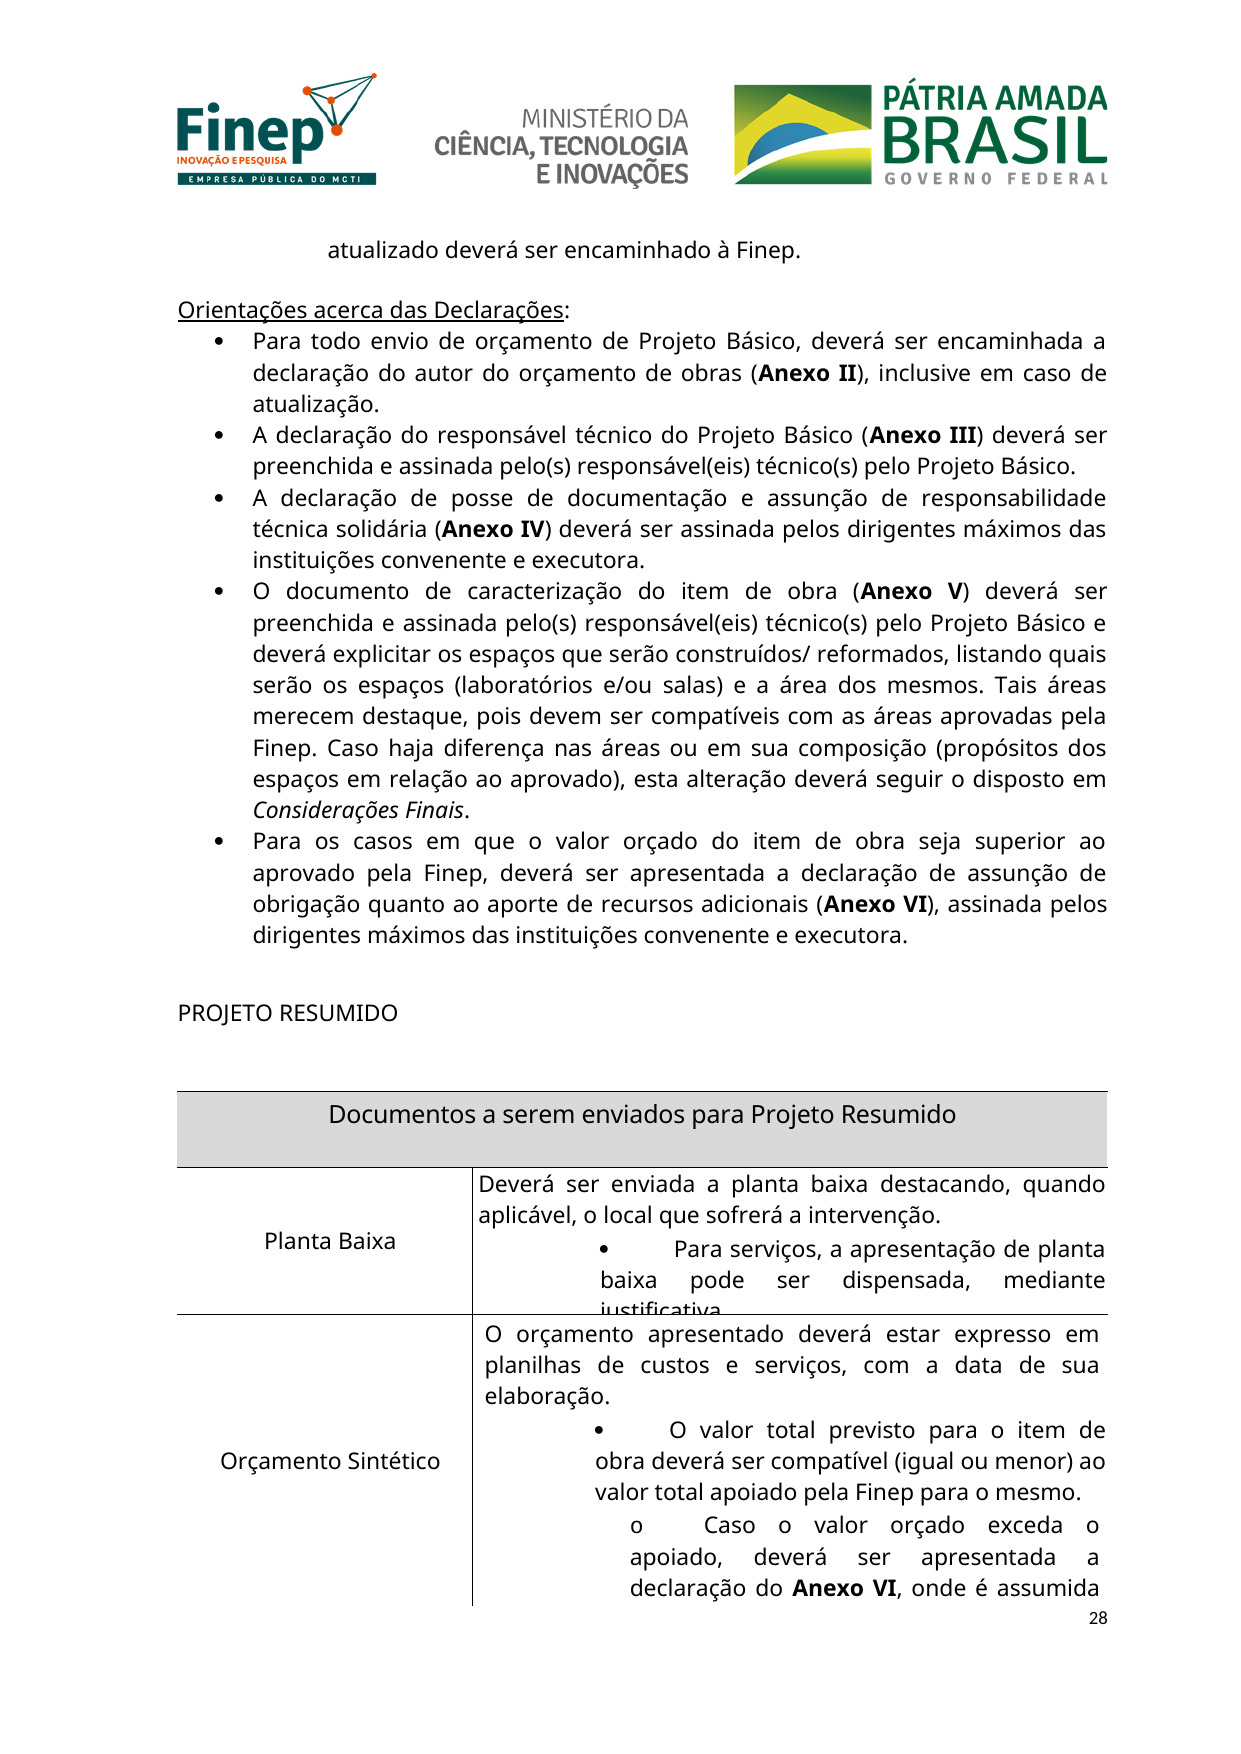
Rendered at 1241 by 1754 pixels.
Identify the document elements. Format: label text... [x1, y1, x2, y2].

list atualizado deverá ser encaminhado à Finep. [290, 234, 1107, 266]
list O documento de caracterização do item de obra (Anexo V) deverá ser preenchida e assinada pelo(s) responsável(eis) técnico(s) pelo Projeto Básico e deverá explicitar os espaços que serão construídos/ reformados, listando quais serão os espaços (laboratórios e/ou salas) e a área dos mesmos. Tais áreas merecem destaque, pois devem ser compatíveis com as áreas aprovadas pela Finep. Caso haja diferença nas áreas ou em sua composição (propósitos dos espaços em relação ao aprovado), esta alteração deverá seguir o disposto em Considerações Finais. [215, 575, 1107, 825]
table_header Documentos a serem enviados para Projeto Resumido [177, 1092, 1107, 1167]
list Para todo envio de orçamento de Projeto Básico, deverá ser encaminhada a declaração do autor do orçamento de obras (Anexo II), inclusive em caso de atualização. [215, 325, 1107, 419]
list Para os casos em que o valor orçado do item de obra seja superior ao aprovado pela Finep, deverá ser apresentada a declaração de assunção de obrigação quanto ao aporte de recursos adicionais (Anexo VI), assinada pelos dirigentes máximos das instituições convenente e executora. [215, 825, 1107, 950]
table_cell O orçamento apresentado deverá estar expresso em planilhas de custos e serviços, com a data de sua elaboração. O valor total previsto para o item de obra deverá ser compatível (igual ou menor) ao valor total apoiado pela Finep para o mesmo. Caso o valor orçado exceda o apoiado, deverá ser apresentada a declaração do Anexo VI, onde é assumida [473, 1315, 1107, 1606]
table_cell Planta Baixa [177, 1168, 472, 1314]
table_cell Orçamento Sintético [177, 1315, 472, 1606]
list A declaração do responsável técnico do Projeto Básico (Anexo III) deverá ser preenchida e assinada pelo(s) responsável(eis) técnico(s) pelo Projeto Básico. [215, 419, 1107, 482]
table_cell Deverá ser enviada a planta baixa destacando, quando aplicável, o local que sofrerá a intervenção. Para serviços, a apresentação de planta baixa pode ser dispensada, mediante justificativa. [473, 1168, 1107, 1314]
text PROJETO RESUMIDO [177, 997, 1107, 1028]
text Orientações acerca das Declarações: [177, 294, 1107, 325]
list A declaração de posse de documentação e assunção de responsabilidade técnica solidária (Anexo IV) deverá ser assinada pelos dirigentes máximos das instituições convenente e executora. [215, 482, 1107, 575]
